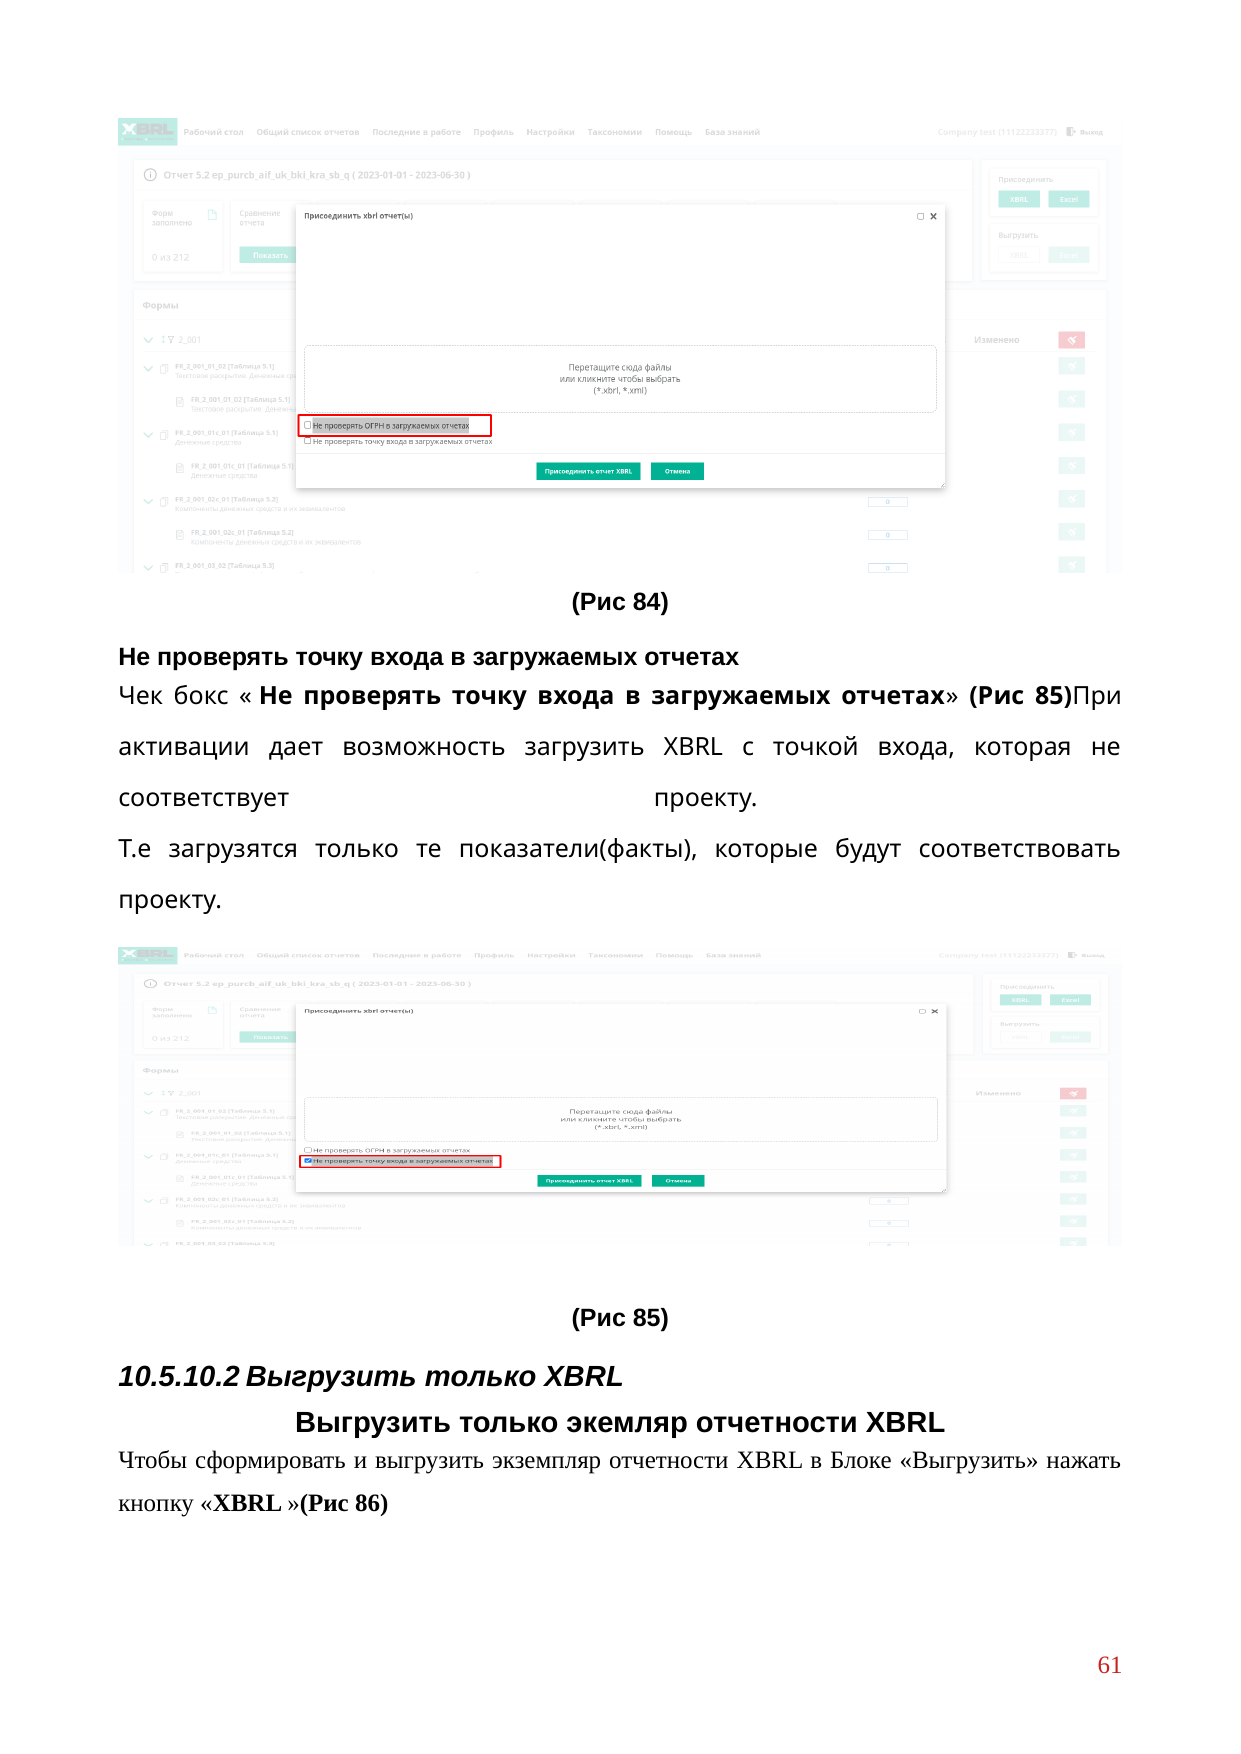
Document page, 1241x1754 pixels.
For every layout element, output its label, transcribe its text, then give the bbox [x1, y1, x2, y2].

subtitle Не проверять точку входа в загружаемых отчетах [118, 642, 1122, 671]
text Чтобы сформировать и выгрузить экземпляр отчетности XBRL в Блоке «Выгрузить» нажать кнопку «XBRL »(Рис 86) [118, 1445, 1122, 1517]
subtitle Выгрузить только экемляр отчетности XBRL [118, 1405, 1122, 1438]
subtitle Выгрузить только XBRL [118, 1359, 1122, 1392]
text (Рис 84) [118, 573, 1122, 615]
text Чек бокс « Не проверять точку входа в загружаемых отчетах» (Рис 85)При активации дает возможность загрузить XBRL с точкой входа, которая не соответствует проекту. Т.е загрузятся только те показатели(факты), которые будут соответствовать проекту. [118, 677, 1122, 916]
text (Рис 85) [118, 1303, 1122, 1332]
